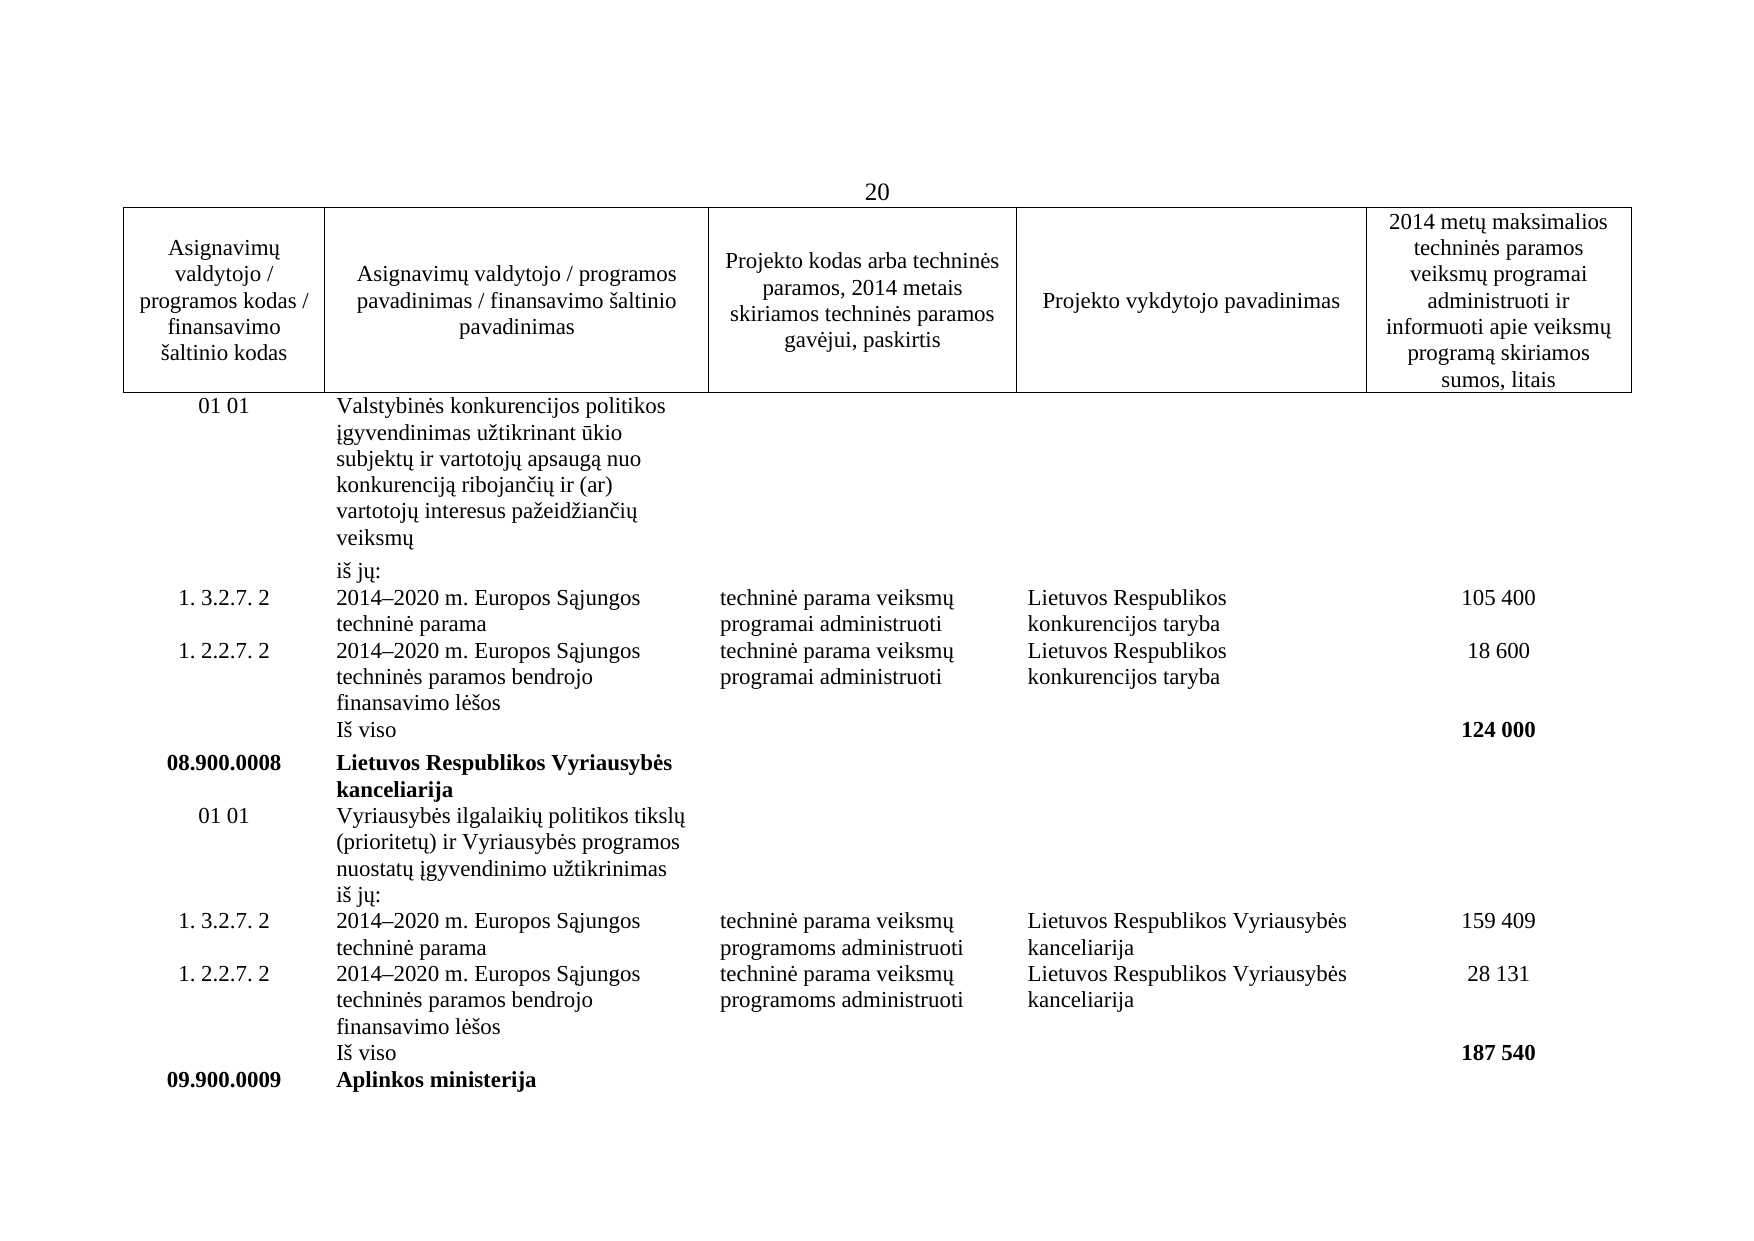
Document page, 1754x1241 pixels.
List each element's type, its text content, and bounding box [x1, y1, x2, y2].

table_cell [709, 802, 1016, 881]
table_cell [123, 550, 325, 584]
table_cell [1366, 1066, 1631, 1092]
table_cell 2014–2020 m. Europos Sąjungos techninės paramos bendrojo finansavimo lėšos [325, 960, 709, 1039]
table_cell Iš viso [325, 1039, 709, 1066]
table_cell 08.900.0008 [123, 742, 325, 802]
table_cell [1366, 742, 1631, 802]
table_header 2014 metų maksimalios techninės paramos veiksmų programai administruoti ir informuoti apie veiksmų programą skiriamos sumos, litais [1367, 208, 1631, 392]
table_cell 105 400 [1366, 584, 1631, 637]
table_cell techninė parama veiksmų programai administruoti [709, 637, 1016, 716]
table_cell 01 01 [123, 393, 325, 550]
table_cell [1016, 881, 1366, 907]
table_cell Lietuvos Respublikos Vyriausybės kanceliarija [1016, 908, 1366, 960]
table_cell techninė parama veiksmų programoms administruoti [709, 908, 1016, 960]
table_cell [709, 1039, 1016, 1066]
table_header Asignavimų valdytojo / programos pavadinimas / finansavimo šaltinio pavadinimas [325, 208, 708, 392]
table_cell iš jų: [325, 550, 709, 584]
table_cell 2014–2020 m. Europos Sąjungos techninė parama [325, 584, 709, 637]
table_cell [1366, 881, 1631, 907]
table_cell techninė parama veiksmų programai administruoti [709, 584, 1016, 637]
table_cell [1016, 742, 1366, 802]
table_cell 2014–2020 m. Europos Sąjungos techninės paramos bendrojo finansavimo lėšos [325, 637, 709, 716]
table_cell [709, 393, 1016, 550]
table_cell 18 600 [1366, 637, 1631, 716]
table_cell 124 000 [1366, 716, 1631, 742]
table_cell Lietuvos Respublikos konkurencijos taryba [1016, 584, 1366, 637]
table_cell [1366, 802, 1631, 881]
table_cell 28 131 [1366, 960, 1631, 1039]
table_cell [1366, 550, 1631, 584]
table_cell 2014–2020 m. Europos Sąjungos techninė parama [325, 908, 709, 960]
table_cell Vyriausybės ilgalaikių politikos tikslų (prioritetų) ir Vyriausybės programos nuostatų įgyvendinimo užtikrinimas [325, 802, 709, 881]
table_cell 1. 3.2.7. 2 [123, 908, 325, 960]
table_cell [709, 742, 1016, 802]
table_header Projekto vykdytojo pavadinimas [1017, 208, 1366, 392]
table_cell [123, 716, 325, 742]
table_cell [1016, 393, 1366, 550]
table_cell [1016, 1039, 1366, 1066]
table_cell Lietuvos Respublikos Vyriausybės kanceliarija [325, 742, 709, 802]
table_cell [1016, 716, 1366, 742]
table_cell [123, 881, 325, 907]
table_cell [1016, 550, 1366, 584]
table_cell [123, 1039, 325, 1066]
table_cell Iš viso [325, 716, 709, 742]
table_cell [709, 881, 1016, 907]
table_cell Lietuvos Respublikos Vyriausybės kanceliarija [1016, 960, 1366, 1039]
table_cell iš jų: [325, 881, 709, 907]
table_cell 1. 3.2.7. 2 [123, 584, 325, 637]
table_cell 01 01 [123, 802, 325, 881]
table_cell [709, 716, 1016, 742]
table_cell Lietuvos Respublikos konkurencijos taryba [1016, 637, 1366, 716]
table_cell 1. 2.2.7. 2 [123, 960, 325, 1039]
table_cell [709, 550, 1016, 584]
table_cell 159 409 [1366, 908, 1631, 960]
table_cell 187 540 [1366, 1039, 1631, 1066]
table_cell [1366, 393, 1631, 550]
table_cell Aplinkos ministerija [325, 1066, 709, 1092]
table_cell 1. 2.2.7. 2 [123, 637, 325, 716]
table_header Asignavimų valdytojo / programos kodas / finansavimo šaltinio kodas [124, 208, 324, 392]
table_header Projekto kodas arba techninės paramos, 2014 metais skiriamos techninės paramos gavėjui, paskirtis [709, 208, 1016, 392]
table_cell [1016, 1066, 1366, 1092]
table_cell [1016, 802, 1366, 881]
table_cell techninė parama veiksmų programoms administruoti [709, 960, 1016, 1039]
table_cell [709, 1066, 1016, 1092]
table_cell Valstybinės konkurencijos politikos įgyvendinimas užtikrinant ūkio subjektų ir vartotojų apsaugą nuo konkurenciją ribojančių ir (ar) vartotojų interesus pažeidžiančių veiksmų [325, 393, 709, 550]
table_cell 09.900.0009 [123, 1066, 325, 1092]
